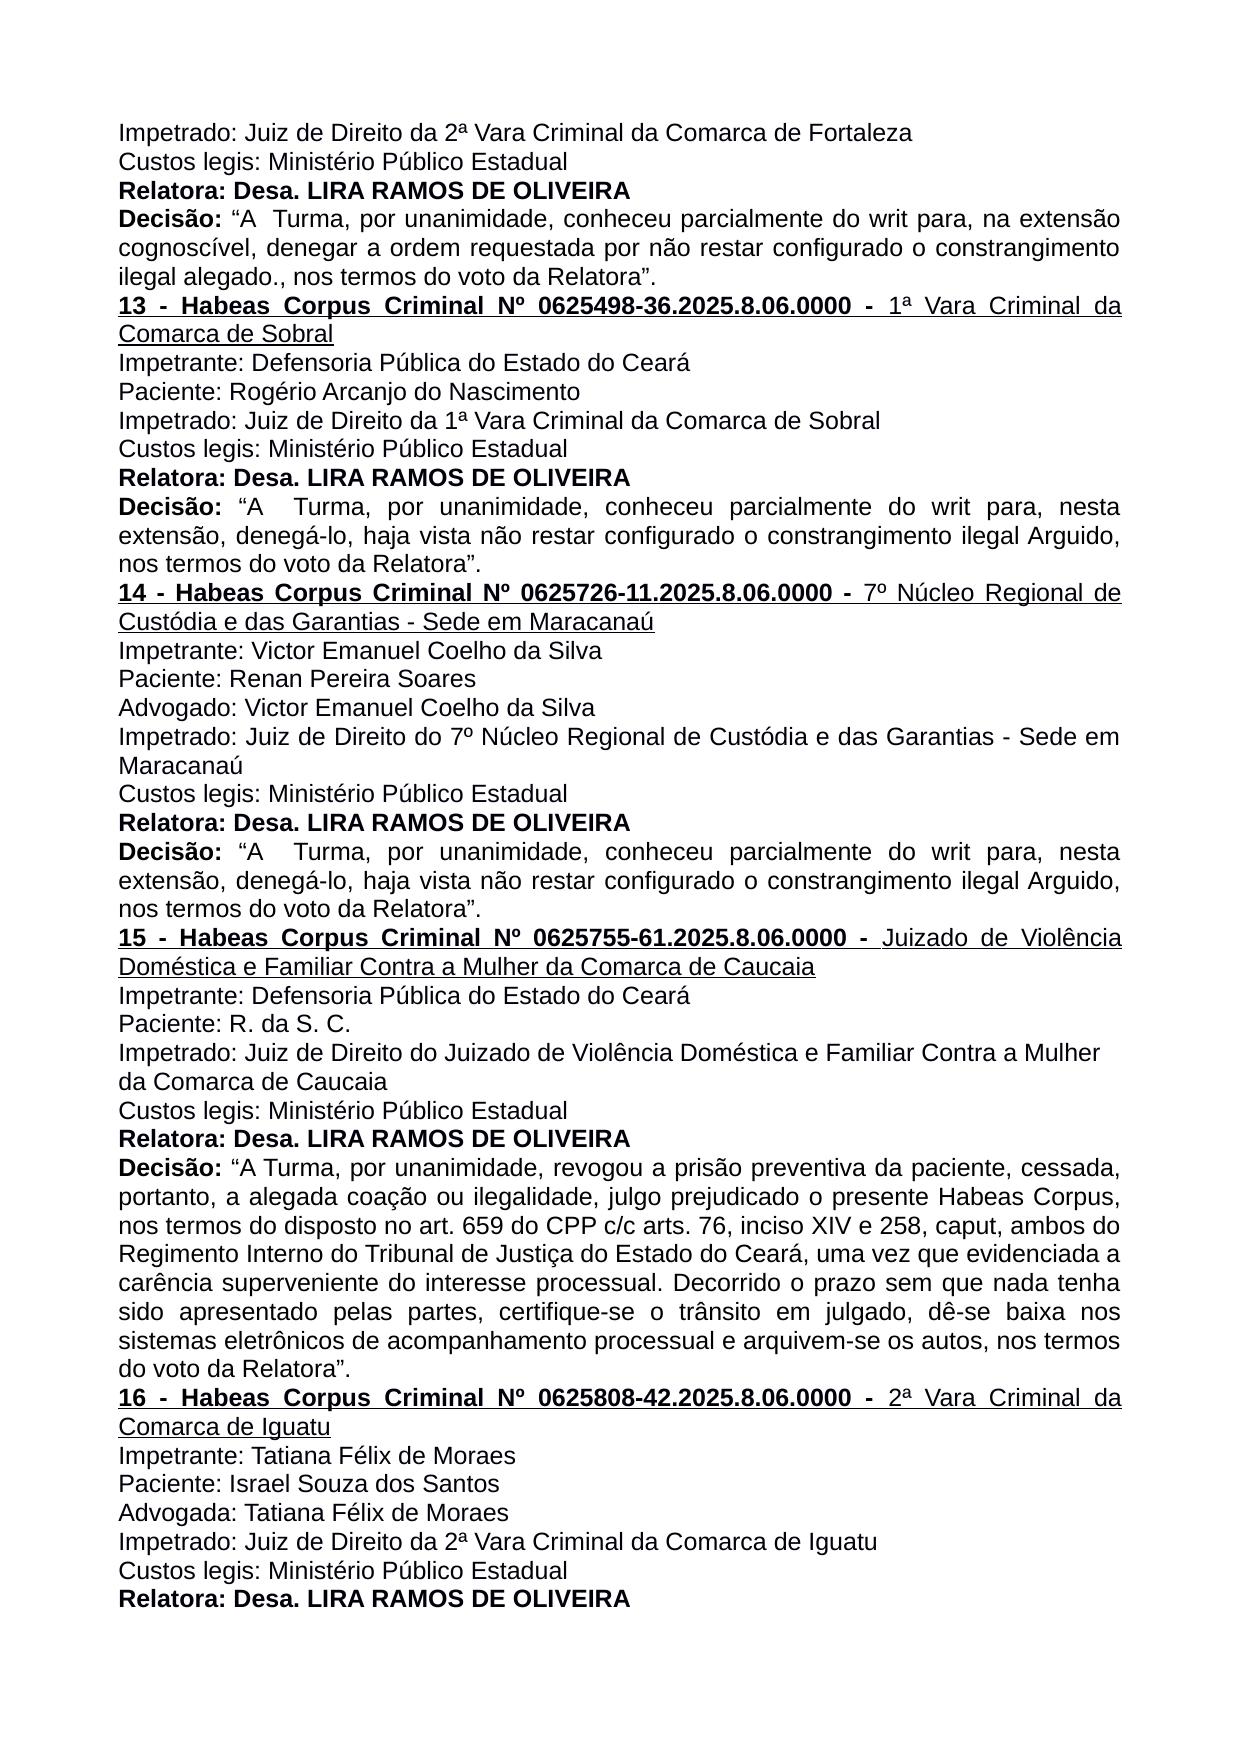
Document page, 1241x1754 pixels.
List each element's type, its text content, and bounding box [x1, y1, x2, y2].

text Custos legis: Ministério Público Estadual [118, 1096, 1122, 1124]
text Impetrante: Defensoria Pública do Estado do Ceará [118, 348, 1122, 377]
text Doméstica e Familiar Contra a Mulher da Comarca de Caucaia [118, 949, 1122, 981]
text Advogado: Victor Emanuel Coelho da Silva [118, 693, 1122, 722]
text Custos legis: Ministério Público Estadual [118, 147, 1122, 176]
text Impetrado: Juiz de Direito do 7º Núcleo Regional de Custódia e das Garantias - Sede em Maracanaú [118, 722, 1122, 779]
text Relatora: Desa. LIRA RAMOS DE OLIVEIRA [118, 463, 1122, 492]
text Custos legis: Ministério Público Estadual [118, 779, 1122, 808]
text Custos legis: Ministério Público Estadual [118, 1556, 1122, 1584]
text Paciente: R. da S. C. [118, 1009, 1122, 1038]
text Decisão: “A Turma, por unanimidade, revogou a prisão preventiva da paciente, cessada, portanto, a alegada coação ou ilegalidade, julgo prejudicado o presente Habeas Corpus, nos termos do disposto no art. 659 do CPP c/c arts. 76, inciso XIV e 258, caput, ambos do Regimento Interno do Tribunal de Justiça do Estado do Ceará, uma vez que evidenciada a carência superveniente do interesse processual. Decorrido o prazo sem que nada tenha sido apresentado pelas partes, certifique-se o trânsito em julgado, dê-se baixa nos sistemas eletrônicos de acompanhamento processual e arquivem-se os autos, nos termos do voto da Relatora”. [118, 1153, 1122, 1383]
text Comarca de Iguatu [118, 1409, 1122, 1441]
text Relatora: Desa. LIRA RAMOS DE OLIVEIRA [118, 808, 1122, 837]
text Decisão: “A Turma, por unanimidade, conheceu parcialmente do writ para, nesta extensão, denegá-lo, haja vista não restar configurado o constrangimento ilegal Arguido, nos termos do voto da Relatora”. [118, 492, 1122, 578]
text Impetrado: Juiz de Direito do Juizado de Violência Doméstica e Familiar Contra a Mulher da Comarca de Caucaia [118, 1038, 1122, 1096]
text Impetrado: Juiz de Direito da 2ª Vara Criminal da Comarca de Iguatu [118, 1527, 1122, 1556]
text Advogada: Tatiana Félix de Moraes [118, 1498, 1122, 1527]
text Impetrado: Juiz de Direito da 2ª Vara Criminal da Comarca de Fortaleza [118, 118, 1122, 147]
text Decisão: “A Turma, por unanimidade, conheceu parcialmente do writ para, nesta extensão, denegá-lo, haja vista não restar configurado o constrangimento ilegal Arguido, nos termos do voto da Relatora”. [118, 837, 1122, 923]
text 16 - Habeas Corpus Criminal Nº 0625808-42.2025.8.06.0000 - 2ª Vara Criminal da [118, 1383, 1122, 1408]
text Relatora: Desa. LIRA RAMOS DE OLIVEIRA [118, 176, 1122, 204]
text Relatora: Desa. LIRA RAMOS DE OLIVEIRA [118, 1124, 1122, 1153]
text 13 - Habeas Corpus Criminal Nº 0625498-36.2025.8.06.0000 - 1ª Vara Criminal da [118, 291, 1122, 316]
text Impetrante: Victor Emanuel Coelho da Silva [118, 636, 1122, 664]
text Custódia e das Garantias - Sede em Maracanaú [118, 604, 1122, 636]
text Comarca de Sobral [118, 317, 1122, 348]
text Impetrante: Tatiana Félix de Moraes [118, 1441, 1122, 1469]
text Impetrante: Defensoria Pública do Estado do Ceará [118, 981, 1122, 1009]
text 15 - Habeas Corpus Criminal Nº 0625755-61.2025.8.06.0000 - Juizado de Violência [118, 923, 1122, 948]
text 14 - Habeas Corpus Criminal Nº 0625726-11.2025.8.06.0000 - 7º Núcleo Regional de [118, 578, 1122, 603]
text Impetrado: Juiz de Direito da 1ª Vara Criminal da Comarca de Sobral [118, 406, 1122, 434]
text Decisão: “A Turma, por unanimidade, conheceu parcialmente do writ para, na extensão cognoscível, denegar a ordem requestada por não restar configurado o constrangimento ilegal alegado., nos termos do voto da Relatora”. [118, 204, 1122, 291]
text Custos legis: Ministério Público Estadual [118, 434, 1122, 463]
text Paciente: Renan Pereira Soares [118, 664, 1122, 693]
text Paciente: Rogério Arcanjo do Nascimento [118, 377, 1122, 406]
text Relatora: Desa. LIRA RAMOS DE OLIVEIRA [118, 1584, 1122, 1613]
text Paciente: Israel Souza dos Santos [118, 1469, 1122, 1498]
